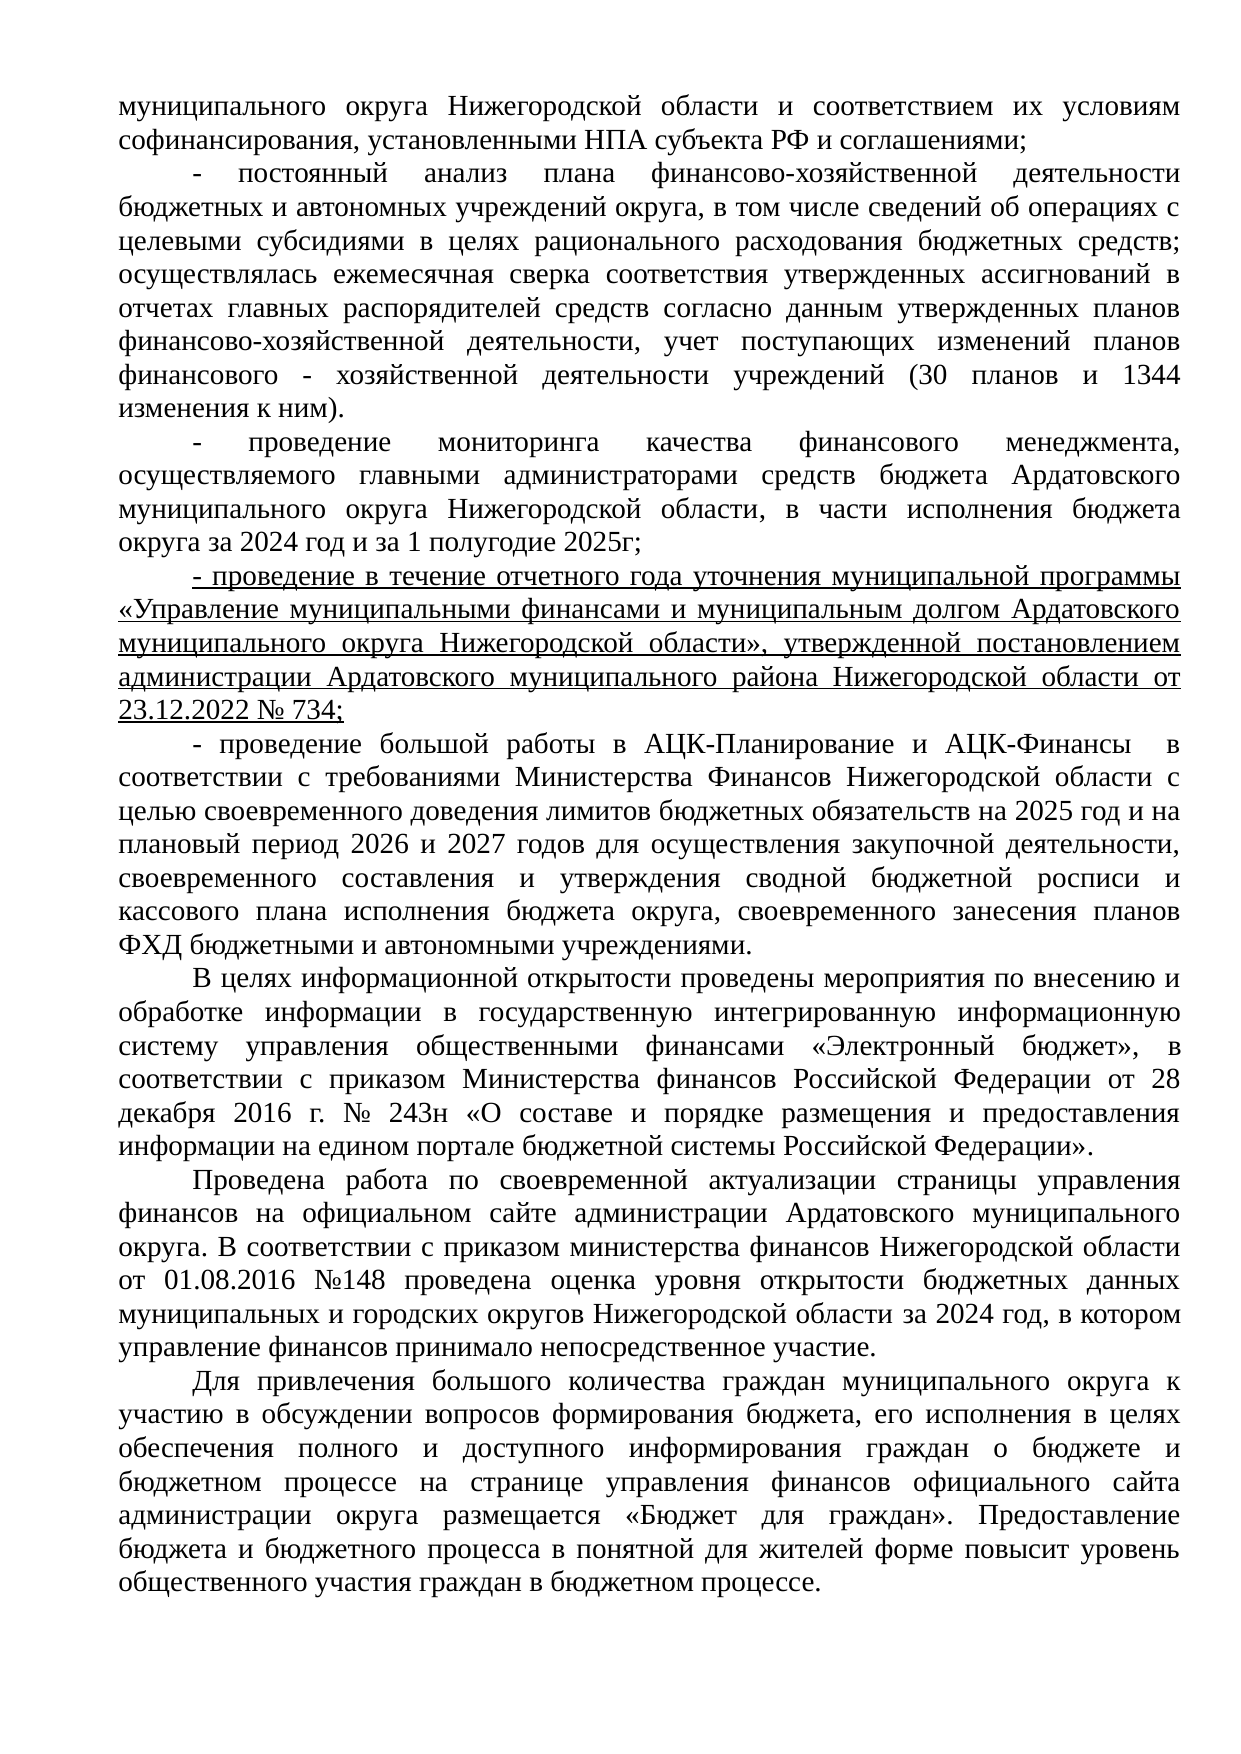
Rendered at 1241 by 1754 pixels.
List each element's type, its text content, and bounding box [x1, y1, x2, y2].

text - проведение в течение отчетного года уточнения муниципальной программы «Управление муниципальными финансами и муниципальным долгом Ардатовского [118, 558, 1181, 621]
text муниципального округа Нижегородской области», утвержденной постановлением [118, 622, 1181, 654]
text Проведена работа по своевременной актуализации страницы управления финансов на официальном сайте администрации Ардатовского муниципального округа. В соответствии с приказом министерства финансов Нижегородской области от 01.08.2016 №148 проведена оценка уровня открытости бюджетных данных муниципальных и городских округов Нижегородской области за 2024 год, в котором управление финансов принимало непосредственное участие. [118, 1162, 1181, 1363]
text - проведение мониторинга качества финансового менеджмента, осуществляемого главными администраторами средств бюджета Ардатовского муниципального округа Нижегородской области, в части исполнения бюджета округа за 2024 год и за 1 полугодие 2025г; [118, 424, 1181, 558]
text Для привлечения большого количества граждан муниципального округа к участию в обсуждении вопросов формирования бюджета, его исполнения в целях обеспечения полного и доступного информирования граждан о бюджете и бюджетном процессе на странице управления финансов официального сайта администрации округа размещается «Бюджет для граждан». Предоставление бюджета и бюджетного процесса в понятной для жителей форме повысит уровень общественного участия граждан в бюджетном процессе. [118, 1363, 1181, 1598]
text администрации Ардатовского муниципального района Нижегородской области от [118, 656, 1181, 688]
text 23.12.2022 № 734; [118, 689, 1181, 726]
text - проведение большой работы в АЦК-Планирование и АЦК-Финансы в соответствии с требованиями Министерства Финансов Нижегородской области с целью своевременного доведения лимитов бюджетных обязательств на 2025 год и на плановый период 2026 и 2027 годов для осуществления закупочной деятельности, своевременного составления и утверждения сводной бюджетной росписи и кассового плана исполнения бюджета округа, своевременного занесения планов ФХД бюджетными и автономными учреждениями. [118, 726, 1181, 961]
text В целях информационной открытости проведены мероприятия по внесению и обработке информации в государственную интегрированную информационную систему управления общественными финансами «Электронный бюджет», в соответствии с приказом Министерства финансов Российской Федерации от 28 декабря 2016 г. № 243н «О составе и порядке размещения и предоставления информации на едином портале бюджетной системы Российской Федерации». [118, 961, 1181, 1162]
text - постоянный анализ плана финансово-хозяйственной деятельности бюджетных и автономных учреждений округа, в том числе сведений об операциях с целевыми субсидиями в целях рационального расходования бюджетных средств; осуществлялась ежемесячная сверка соответствия утвержденных ассигнований в отчетах главных распорядителей средств согласно данным утвержденных планов финансово-хозяйственной деятельности, учет поступающих изменений планов финансового - хозяйственной деятельности учреждений (30 планов и 1344 изменения к ним). [118, 156, 1181, 424]
text муниципального округа Нижегородской области и соответствием их условиям софинансирования, установленными НПА субъекта РФ и соглашениями; [118, 88, 1181, 156]
